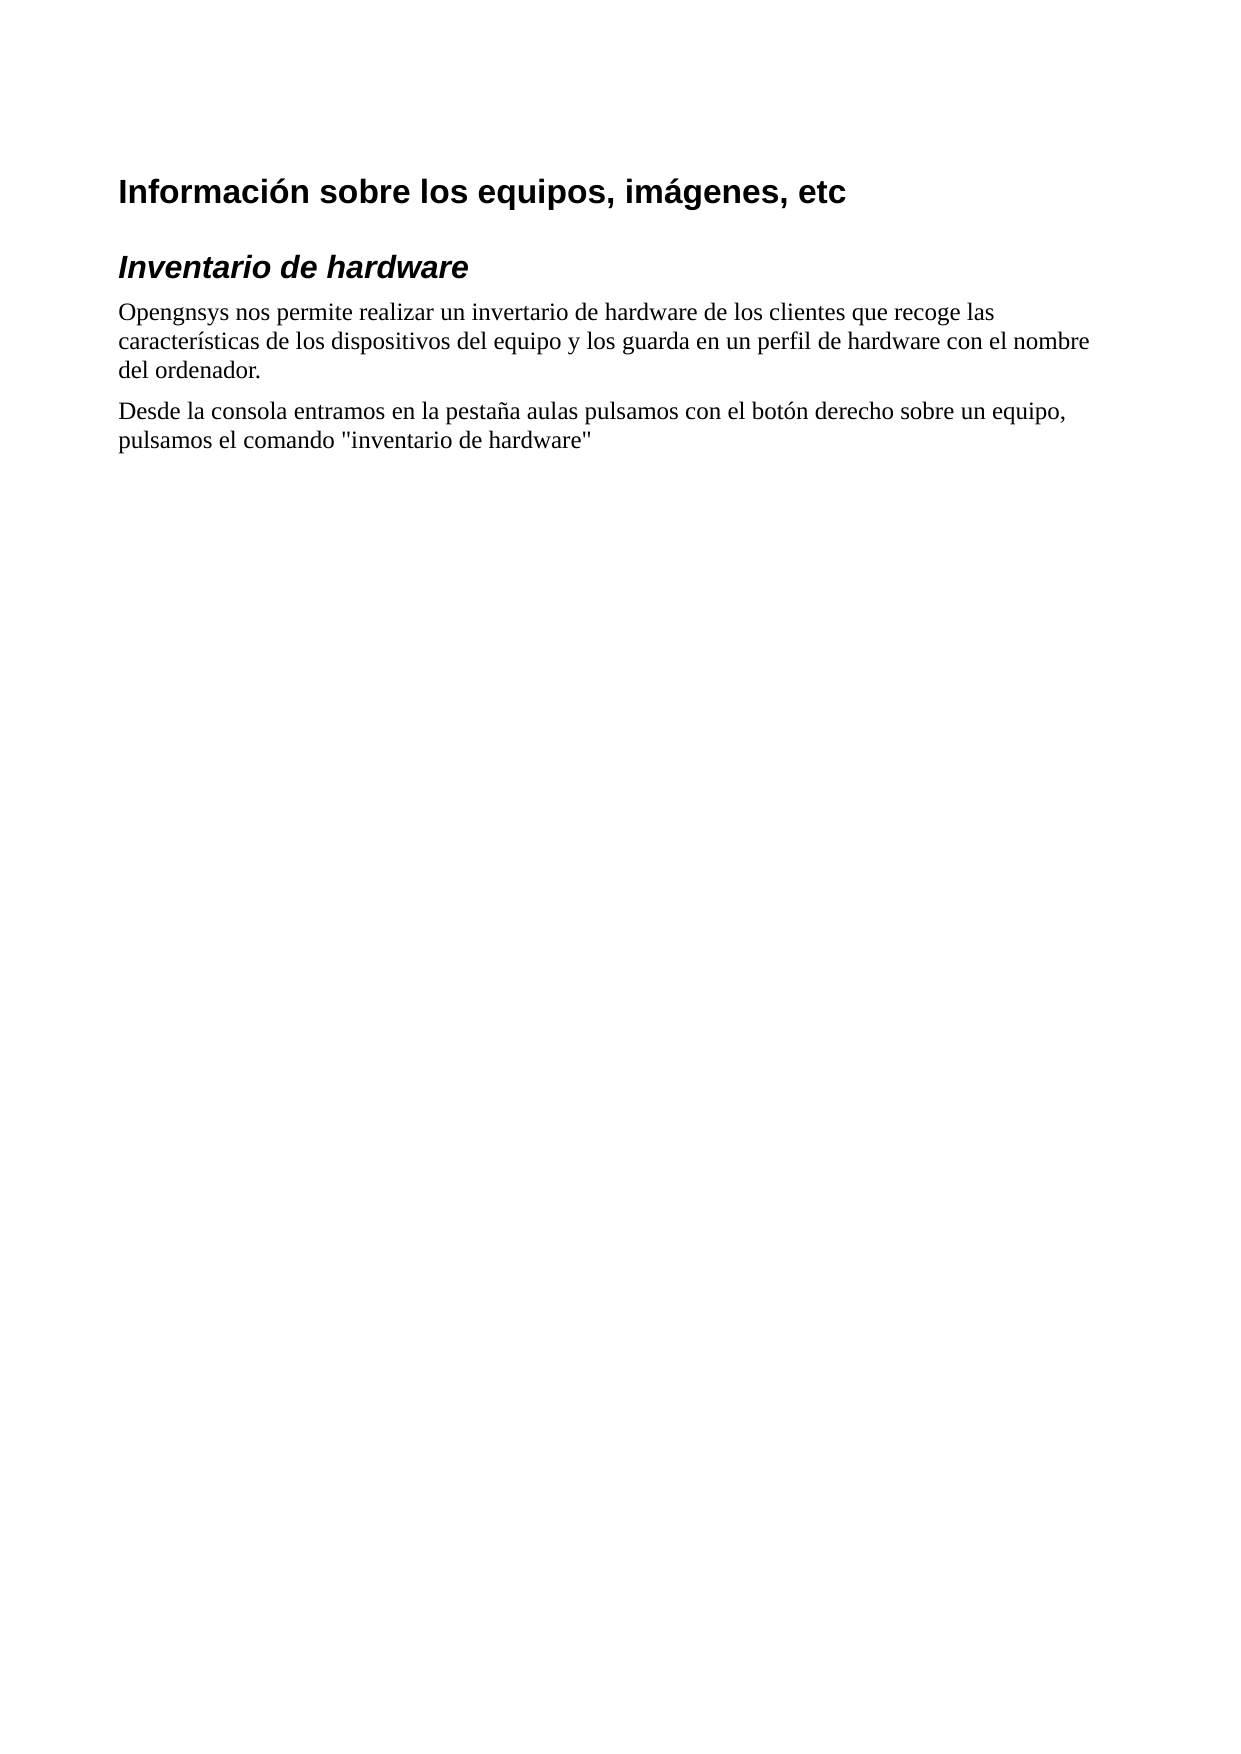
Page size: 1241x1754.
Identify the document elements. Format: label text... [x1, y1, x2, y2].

subtitle Información sobre los equipos, imágenes, etc [118, 172, 1122, 211]
text Desde la consola entramos en la pestaña aulas pulsamos con el botón derecho sobre un equipo, pulsamos el comando "inventario de hardware" [118, 396, 1122, 454]
subtitle Inventario de hardware [118, 248, 1122, 285]
text Opengnsys nos permite realizar un invertario de hardware de los clientes que recoge las características de los dispositivos del equipo y los guarda en un perfil de hardware con el nombre del ordenador. [118, 297, 1122, 384]
